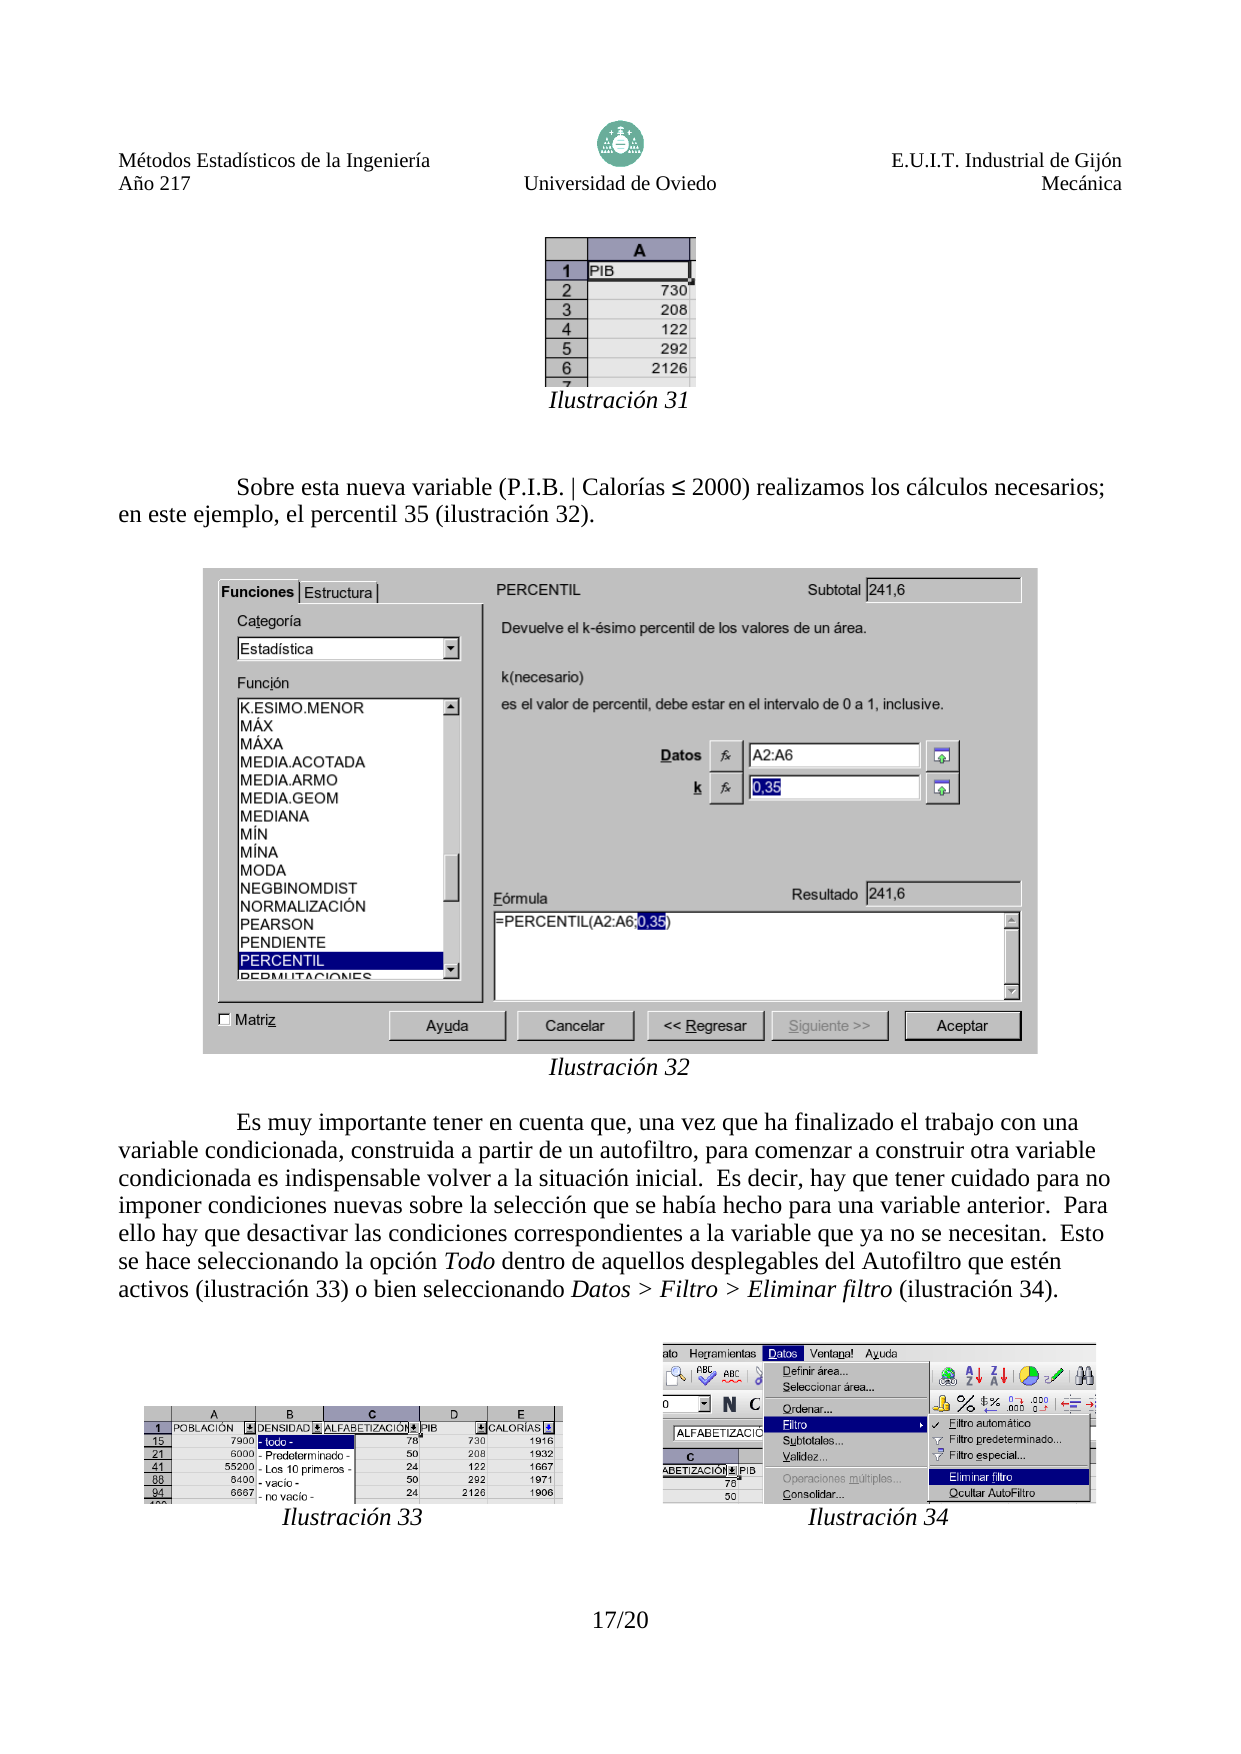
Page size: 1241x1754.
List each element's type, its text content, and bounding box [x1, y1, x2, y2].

text Es muy importante tener en cuenta que, una vez que ha finalizado el trabajo con una variable condicionada, construida a partir de un autofiltro, para comenzar a construir otra variable condicionada es indispensable volver a la situación inicial. Es decir, hay que tener cuidado para no imponer condiciones nuevas sobre la selección que se había hecho para una variable anterior. Para ello hay que desactivar las condiciones correspondientes a la variable que ya no se necesitan. Esto se hace seleccionando la opción Todo dentro de aquellos desplegables del Autofiltro que estén activos (ilustración 33) o bien seleccionando Datos > Filtro > Eliminar filtro (ilustración 34). [118, 1108, 1122, 1302]
picture [544, 237, 696, 387]
picture [202, 568, 1038, 1054]
picture [662, 1342, 1097, 1504]
picture [144, 1406, 563, 1504]
picture [595, 118, 645, 168]
text Ilustración 34 [663, 1504, 1096, 1531]
text Ilustración 31 [544, 387, 696, 414]
text Ilustración 33 [144, 1504, 563, 1531]
text Sobre esta nueva variable (P.I.B. | Calorías ≤ 2000) realizamos los cálculos necesarios; en este ejemplo, el percentil 35 (ilustración 32). [118, 472, 1122, 528]
text Ilustración 32 [203, 1054, 1038, 1081]
